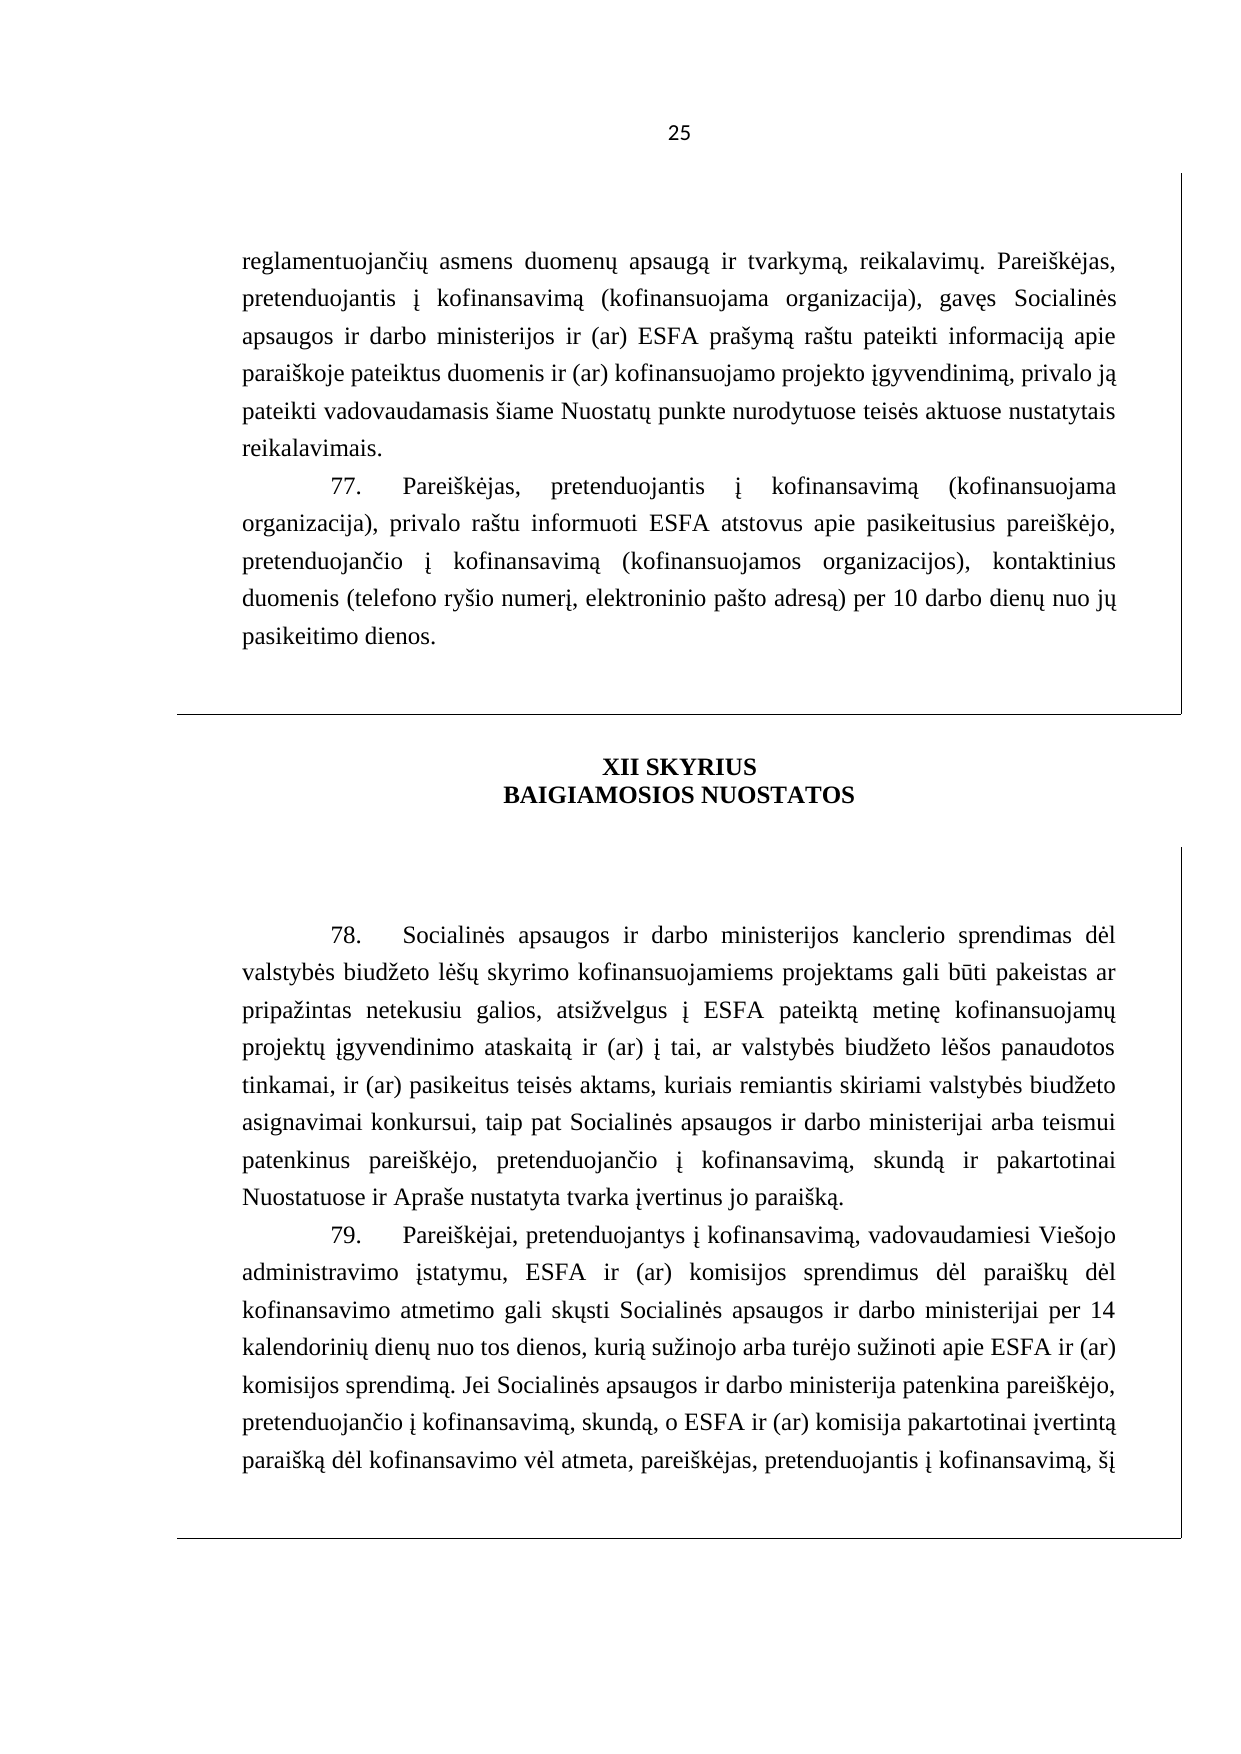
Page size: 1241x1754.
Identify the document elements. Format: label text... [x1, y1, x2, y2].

text 78. Socialinės apsaugos ir darbo ministerijos kanclerio sprendimas dėl valstybės biudžeto lėšų skyrimo kofinansuojamiems projektams gali būti pakeistas ar pripažintas netekusiu galios, atsižvelgus į ESFA pateiktą metinę kofinansuojamų projektų įgyvendinimo ataskaitą ir (ar) į tai, ar valstybės biudžeto lėšos panaudotos tinkamai, ir (ar) pasikeitus teisės aktams, kuriais remiantis skiriami valstybės biudžeto asignavimai konkursui, taip pat Socialinės apsaugos ir darbo ministerijai arba teismui patenkinus pareiškėjo, pretenduojančio į kofinansavimą, skundą ir pakartotinai Nuostatuose ir Apraše nustatyta tvarka įvertinus jo paraišką. [177, 847, 1181, 1211]
text reglamentuojančių asmens duomenų apsaugą ir tvarkymą, reikalavimų. Pareiškėjas, pretenduojantis į kofinansavimą (kofinansuojama organizacija), gavęs Socialinės apsaugos ir darbo ministerijos ir (ar) ESFA prašymą raštu pateikti informaciją apie paraiškoje pateiktus duomenis ir (ar) kofinansuojamo projekto įgyvendinimą, privalo ją pateikti vadovaudamasis šiame Nuostatų punkte nurodytuose teisės aktuose nustatytais reikalavimais. [177, 172, 1181, 462]
text 79. Pareiškėjai, pretenduojantys į kofinansavimą, vadovaudamiesi Viešojo administravimo įstatymu, ESFA ir (ar) komisijos sprendimus dėl paraiškų dėl kofinansavimo atmetimo gali skųsti Socialinės apsaugos ir darbo ministerijai per 14 kalendorinių dienų nuo tos dienos, kurią sužinojo arba turėjo sužinoti apie ESFA ir (ar) komisijos sprendimą. Jei Socialinės apsaugos ir darbo ministerija patenkina pareiškėjo, pretenduojančio į kofinansavimą, skundą, o ESFA ir (ar) komisija pakartotinai įvertintą paraišką dėl kofinansavimo vėl atmeta, pareiškėjas, pretenduojantis į kofinansavimą, šį [177, 1211, 1181, 1538]
text BAIGIAMOSIOS NUOSTATOS [177, 780, 1181, 809]
text 77. Pareiškėjas, pretenduojantis į kofinansavimą (kofinansuojama organizacija), privalo raštu informuoti ESFA atstovus apie pasikeitusius pareiškėjo, pretenduojančio į kofinansavimą (kofinansuojamos organizacijos), kontaktinius duomenis (telefono ryšio numerį, elektroninio pašto adresą) per 10 darbo dienų nuo jų pasikeitimo dienos. [177, 462, 1181, 714]
text XII SKYRIUS [177, 752, 1181, 780]
